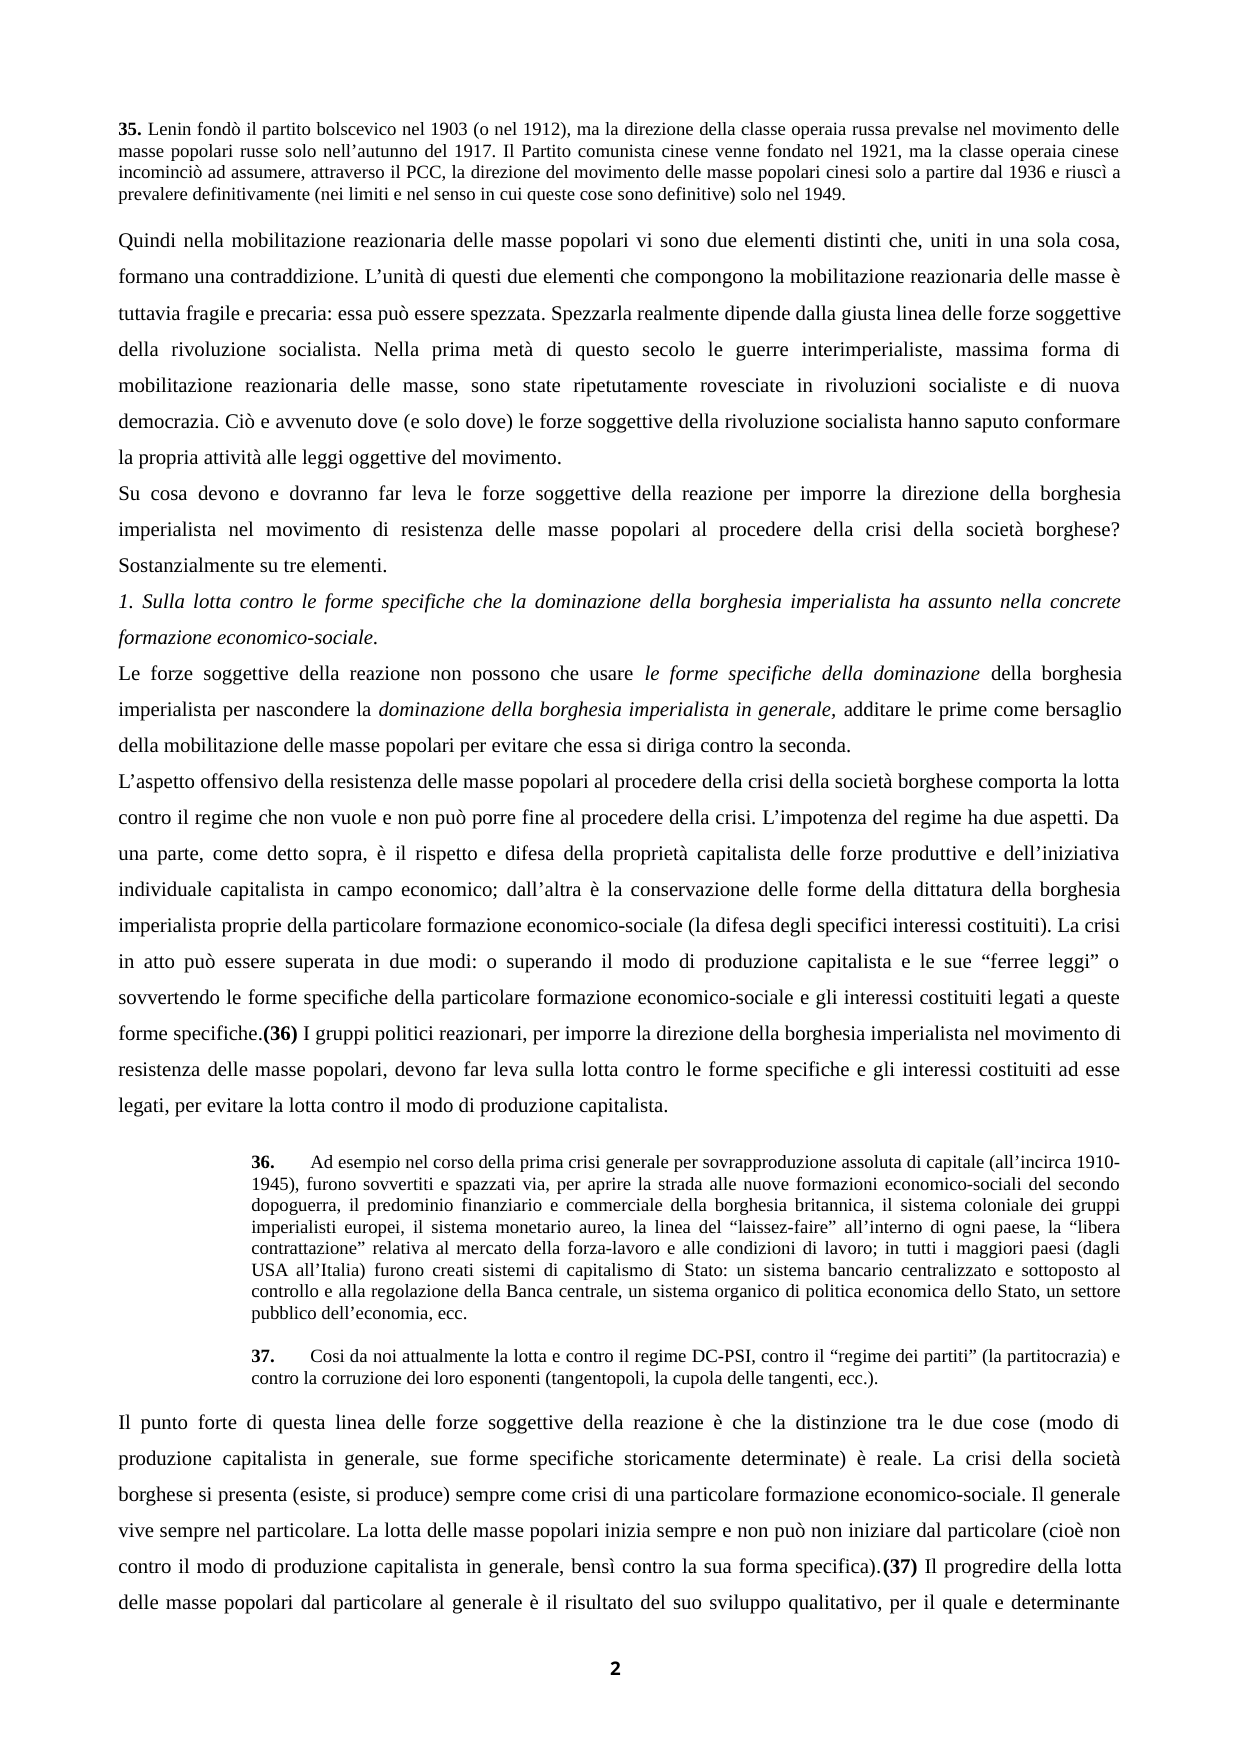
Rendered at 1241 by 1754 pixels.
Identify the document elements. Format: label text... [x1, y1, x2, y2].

text 36. Ad esempio nel corso della prima crisi generale per sovrapproduzione assoluta di capitale (all’incirca 1910-1945), furono sovvertiti e spazzati via, per aprire la strada alle nuove formazioni economico-sociali del secondo dopoguerra, il predominio finanziario e commerciale della borghesia britannica, il sistema coloniale dei gruppi imperialisti europei, il sistema monetario aureo, la linea del “laissez-faire” all’interno di ogni paese, la “libera contrattazione” relativa al mercato della forza-lavoro e alle condizioni di lavoro; in tutti i maggiori paesi (dagli USA all’Italia) furono creati sistemi di capitalismo di Stato: un sistema bancario centralizzato e sottoposto al controllo e alla regolazione della Banca centrale, un sistema organico di politica economica dello Stato, un settore pubblico dell’economia, ecc. [251, 1151, 1122, 1323]
text 37. Cosi da noi attualmente la lotta e contro il regime DC-PSI, contro il “regime dei partiti” (la partitocrazia) e contro la corruzione dei loro esponenti (tangentopoli, la cupola delle tangenti, ecc.). [251, 1345, 1122, 1388]
text L’aspetto offensivo della resistenza delle masse popolari al procedere della crisi della società borghese comporta la lotta contro il regime che non vuole e non può porre fine al procedere della crisi. L’impotenza del regime ha due aspetti. Da una parte, come detto sopra, è il rispetto e difesa della proprietà capitalista delle forze produttive e dell’iniziativa individuale capitalista in campo economico; dall’altra è la conservazione delle forme della dittatura della borghesia imperialista proprie della particolare formazione economico-sociale (la difesa degli specifici interessi costituiti). La crisi in atto può essere superata in due modi: o superando il modo di produzione capitalista e le sue “ferree leggi” o sovvertendo le forme specifiche della particolare formazione economico-sociale e gli interessi costituiti legati a queste forme specifiche.(36) I gruppi politici reazionari, per imporre la direzione della borghesia imperialista nel movimento di resistenza delle masse popolari, devono far leva sulla lotta contro le forme specifiche e gli interessi costituiti ad esse legati, per evitare la lotta contro il modo di produzione capitalista. [118, 769, 1122, 1117]
text 1. Sulla lotta contro le forme specifiche che la dominazione della borghesia imperialista ha assunto nella concrete formazione economico-sociale. [118, 589, 1122, 649]
text Il punto forte di questa linea delle forze soggettive della reazione è che la distinzione tra le due cose (modo di produzione capitalista in generale, sue forme specifiche storicamente determinate) è reale. La crisi della società borghese si presenta (esiste, si produce) sempre come crisi di una particolare formazione economico-sociale. Il generale vive sempre nel particolare. La lotta delle masse popolari inizia sempre e non può non iniziare dal particolare (cioè non contro il modo di produzione capitalista in generale, bensì contro la sua forma specifica).(37) Il progredire della lotta delle masse popolari dal particolare al generale è il risultato del suo sviluppo qualitativo, per il quale e determinante [118, 1410, 1122, 1614]
text 35. Lenin fondò il partito bolscevico nel 1903 (o nel 1912), ma la direzione della classe operaia russa prevalse nel movimento delle masse popolari russe solo nell’autunno del 1917. Il Partito comunista cinese venne fondato nel 1921, ma la classe operaia cinese incominciò ad assumere, attraverso il PCC, la direzione del movimento delle masse popolari cinesi solo a partire dal 1936 e riuscì a prevalere definitivamente (nei limiti e nel senso in cui queste cose sono definitive) solo nel 1949. [118, 118, 1122, 204]
text Le forze soggettive della reazione non possono che usare le forme specifiche della dominazione della borghesia imperialista per nascondere la dominazione della borghesia imperialista in generale, additare le prime come bersaglio della mobilitazione delle masse popolari per evitare che essa si diriga contro la seconda. [118, 661, 1122, 757]
text Quindi nella mobilitazione reazionaria delle masse popolari vi sono due elementi distinti che, uniti in una sola cosa, formano una contraddizione. L’unità di questi due elementi che compongono la mobilitazione reazionaria delle masse è tuttavia fragile e precaria: essa può essere spezzata. Spezzarla realmente dipende dalla giusta linea delle forze soggettive della rivoluzione socialista. Nella prima metà di questo secolo le guerre interimperialiste, massima forma di mobilitazione reazionaria delle masse, sono state ripetutamente rovesciate in rivoluzioni socialiste e di nuova democrazia. Ciò e avvenuto dove (e solo dove) le forze soggettive della rivoluzione socialista hanno saputo conformare la propria attività alle leggi oggettive del movimento. [118, 228, 1122, 469]
text Su cosa devono e dovranno far leva le forze soggettive della reazione per imporre la direzione della borghesia imperialista nel movimento di resistenza delle masse popolari al procedere della crisi della società borghese? Sostanzialmente su tre elementi. [118, 481, 1122, 577]
